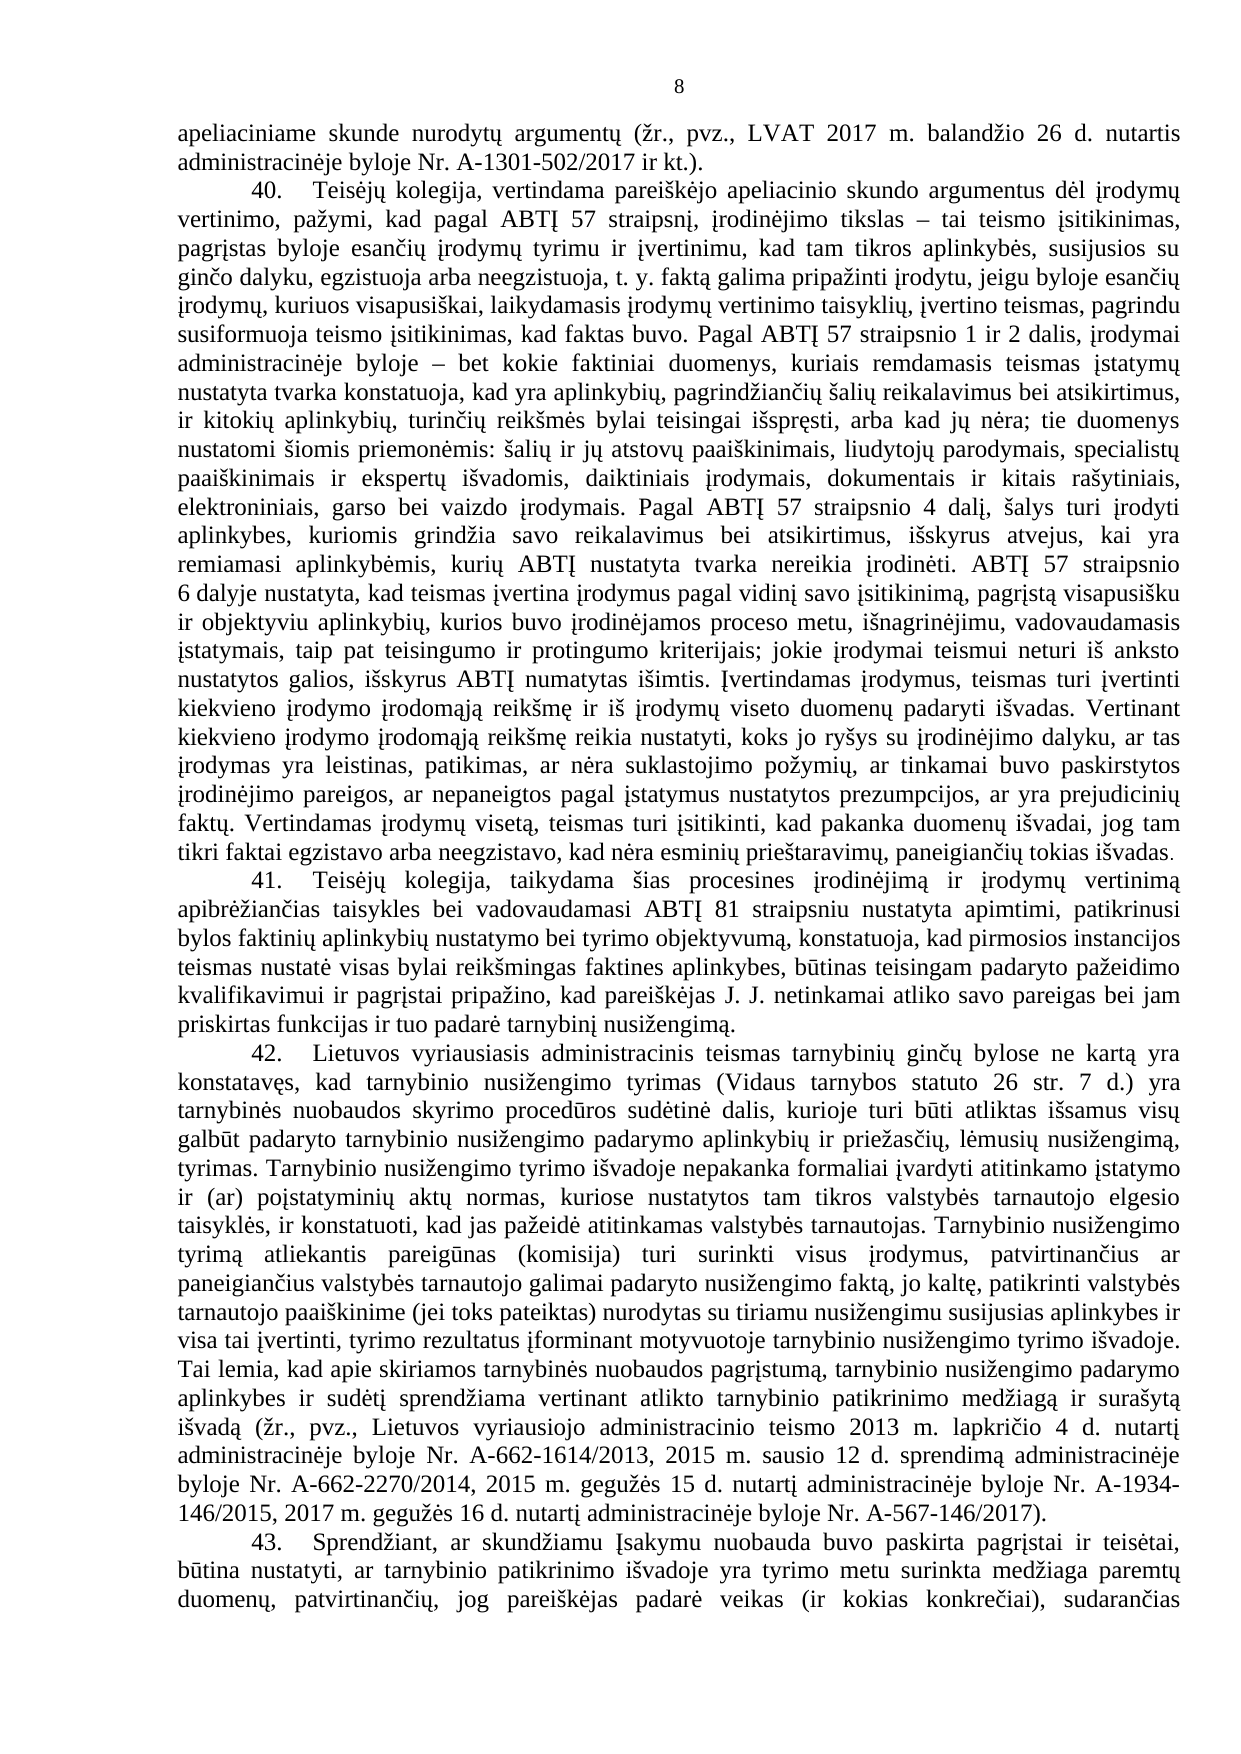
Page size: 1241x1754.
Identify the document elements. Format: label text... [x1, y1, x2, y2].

text apeliaciniame skunde nurodytų argumentų (žr., pvz., LVAT 2017 m. balandžio 26 d. nutartis administracinėje byloje Nr. A-1301-502/2017 ir kt.). [177, 118, 1181, 176]
text 41. Teisėjų kolegija, taikydama šias procesines įrodinėjimą ir įrodymų vertinimą apibrėžiančias taisykles bei vadovaudamasi ABTĮ 81 straipsniu nustatyta apimtimi, patikrinusi bylos faktinių aplinkybių nustatymo bei tyrimo objektyvumą, konstatuoja, kad pirmosios instancijos teismas nustatė visas bylai reikšmingas faktines aplinkybes, būtinas teisingam padaryto pažeidimo kvalifikavimui ir pagrįstai pripažino, kad pareiškėjas J. J. netinkamai atliko savo pareigas bei jam priskirtas funkcijas ir tuo padarė tarnybinį nusižengimą. [177, 866, 1181, 1038]
text 40. Teisėjų kolegija, vertindama pareiškėjo apeliacinio skundo argumentus dėl įrodymų vertinimo, pažymi, kad pagal ABTĮ 57 straipsnį, įrodinėjimo tikslas – tai teismo įsitikinimas, pagrįstas byloje esančių įrodymų tyrimu ir įvertinimu, kad tam tikros aplinkybės, susijusios su ginčo dalyku, egzistuoja arba neegzistuoja, t. y. faktą galima pripažinti įrodytu, jeigu byloje esančių įrodymų, kuriuos visapusiškai, laikydamasis įrodymų vertinimo taisyklių, įvertino teismas, pagrindu susiformuoja teismo įsitikinimas, kad faktas buvo. Pagal ABTĮ 57 straipsnio 1 ir 2 dalis, įrodymai administracinėje byloje – bet kokie faktiniai duomenys, kuriais remdamasis teismas įstatymų nustatyta tvarka konstatuoja, kad yra aplinkybių, pagrindžiančių šalių reikalavimus bei atsikirtimus, ir kitokių aplinkybių, turinčių reikšmės bylai teisingai išspręsti, arba kad jų nėra; tie duomenys nustatomi šiomis priemonėmis: šalių ir jų atstovų paaiškinimais, liudytojų parodymais, specialistų paaiškinimais ir ekspertų išvadomis, daiktiniais įrodymais, dokumentais ir kitais rašytiniais, elektroniniais, garso bei vaizdo įrodymais. Pagal ABTĮ 57 straipsnio 4 dalį, šalys turi įrodyti aplinkybes, kuriomis grindžia savo reikalavimus bei atsikirtimus, išskyrus atvejus, kai yra remiamasi aplinkybėmis, kurių ABTĮ nustatyta tvarka nereikia įrodinėti. ABTĮ 57 straipsnio 6 dalyje nustatyta, kad teismas įvertina įrodymus pagal vidinį savo įsitikinimą, pagrįstą visapusišku ir objektyviu aplinkybių, kurios buvo įrodinėjamos proceso metu, išnagrinėjimu, vadovaudamasis įstatymais, taip pat teisingumo ir protingumo kriterijais; jokie įrodymai teismui neturi iš anksto nustatytos galios, išskyrus ABTĮ numatytas išimtis. Įvertindamas įrodymus, teismas turi įvertinti kiekvieno įrodymo įrodomąją reikšmę ir iš įrodymų viseto duomenų padaryti išvadas. Vertinant kiekvieno įrodymo įrodomąją reikšmę reikia nustatyti, koks jo ryšys su įrodinėjimo dalyku, ar tas įrodymas yra leistinas, patikimas, ar nėra suklastojimo požymių, ar tinkamai buvo paskirstytos įrodinėjimo pareigos, ar nepaneigtos pagal įstatymus nustatytos prezumpcijos, ar yra prejudicinių faktų. Vertindamas įrodymų visetą, teismas turi įsitikinti, kad pakanka duomenų išvadai, jog tam tikri faktai egzistavo arba neegzistavo, kad nėra esminių prieštaravimų, paneigiančių tokias išvadas. [177, 176, 1181, 866]
text 42. Lietuvos vyriausiasis administracinis teismas tarnybinių ginčų bylose ne kartą yra konstatavęs, kad tarnybinio nusižengimo tyrimas (Vidaus tarnybos statuto 26 str. 7 d.) yra tarnybinės nuobaudos skyrimo procedūros sudėtinė dalis, kurioje turi būti atliktas išsamus visų galbūt padaryto tarnybinio nusižengimo padarymo aplinkybių ir priežasčių, lėmusių nusižengimą, tyrimas. Tarnybinio nusižengimo tyrimo išvadoje nepakanka formaliai įvardyti atitinkamo įstatymo ir (ar) poįstatyminių aktų normas, kuriose nustatytos tam tikros valstybės tarnautojo elgesio taisyklės, ir konstatuoti, kad jas pažeidė atitinkamas valstybės tarnautojas. Tarnybinio nusižengimo tyrimą atliekantis pareigūnas (komisija) turi surinkti visus įrodymus, patvirtinančius ar paneigiančius valstybės tarnautojo galimai padaryto nusižengimo faktą, jo kaltę, patikrinti valstybės tarnautojo paaiškinime (jei toks pateiktas) nurodytas su tiriamu nusižengimu susijusias aplinkybes ir visa tai įvertinti, tyrimo rezultatus įforminant motyvuotoje tarnybinio nusižengimo tyrimo išvadoje. Tai lemia, kad apie skiriamos tarnybinės nuobaudos pagrįstumą, tarnybinio nusižengimo padarymo aplinkybes ir sudėtį sprendžiama vertinant atlikto tarnybinio patikrinimo medžiagą ir surašytą išvadą (žr., pvz., Lietuvos vyriausiojo administracinio teismo 2013 m. lapkričio 4 d. nutartį administracinėje byloje Nr. A-662-1614/2013, 2015 m. sausio 12 d. sprendimą administracinėje byloje Nr. A-662-2270/2014, 2015 m. gegužės 15 d. nutartį administracinėje byloje Nr. A-1934-146/2015, 2017 m. gegužės 16 d. nutartį administracinėje byloje Nr. A-567-146/2017). [177, 1038, 1181, 1527]
text 43. Sprendžiant, ar skundžiamu Įsakymu nuobauda buvo paskirta pagrįstai ir teisėtai, būtina nustatyti, ar tarnybinio patikrinimo išvadoje yra tyrimo metu surinkta medžiaga paremtų duomenų, patvirtinančių, jog pareiškėjas padarė veikas (ir kokias konkrečiai), sudarančias [177, 1527, 1181, 1613]
